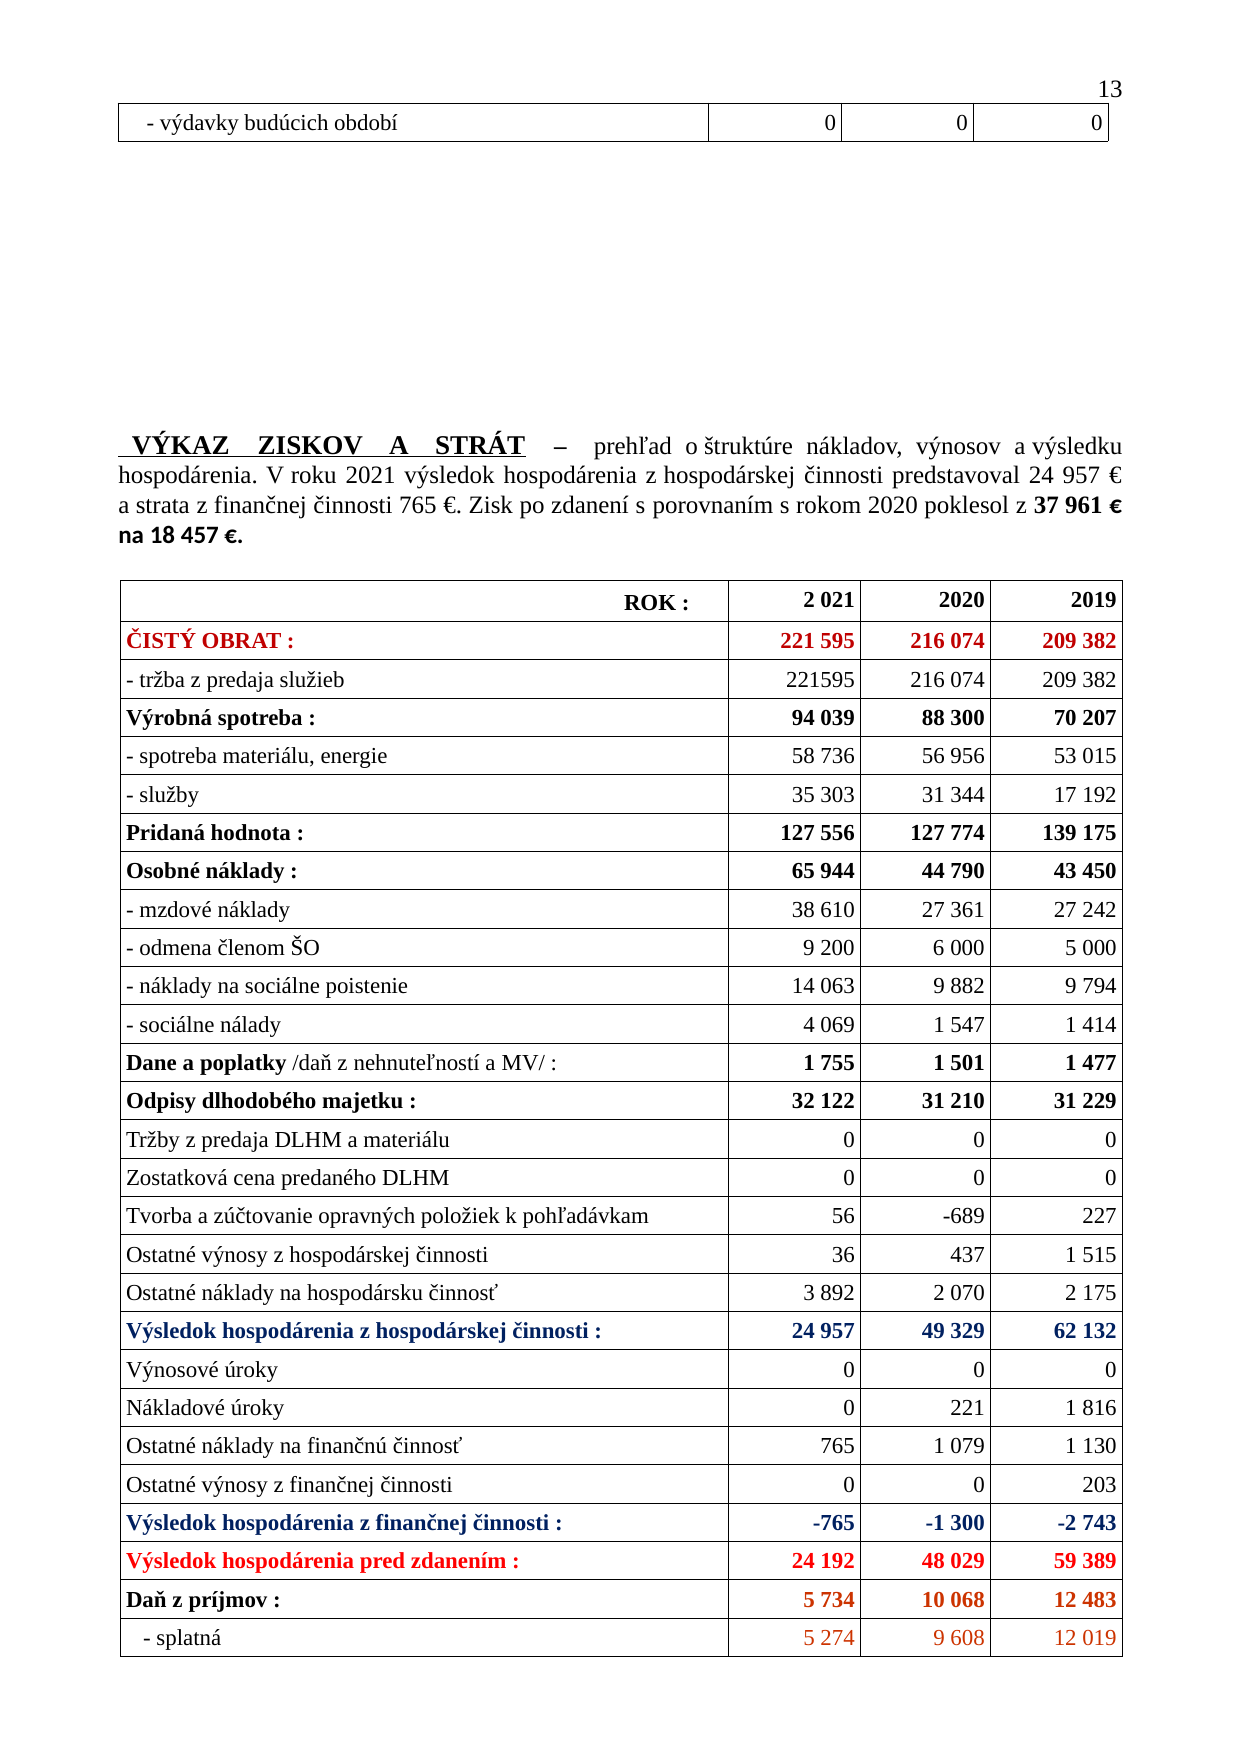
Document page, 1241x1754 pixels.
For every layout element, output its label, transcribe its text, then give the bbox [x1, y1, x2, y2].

table_cell 227 [991, 1197, 1122, 1234]
table_cell Zostatková cena predaného DLHM [121, 1159, 728, 1196]
table_header 2 021 [729, 581, 860, 621]
table_cell 3 892 [729, 1274, 860, 1311]
table_cell -689 [861, 1197, 990, 1234]
table_cell 32 122 [729, 1082, 860, 1119]
table_cell 53 015 [991, 737, 1122, 774]
table_cell Ostatné náklady na hospodársku činnosť [121, 1274, 728, 1311]
table_cell 59 389 [991, 1542, 1122, 1579]
table_cell 437 [861, 1235, 990, 1273]
table_cell Ostatné výnosy z finančnej činnosti [121, 1465, 728, 1503]
table_cell 9 608 [861, 1619, 990, 1656]
table_cell -1 300 [861, 1504, 990, 1541]
table_cell 1 477 [991, 1044, 1122, 1081]
table_cell - výdavky budúcich období [119, 104, 708, 141]
table_cell Výsledok hospodárenia pred zdanením : [121, 1542, 728, 1579]
table_cell 2 175 [991, 1274, 1122, 1311]
table_cell 1 515 [991, 1235, 1122, 1273]
table_cell 1 501 [861, 1044, 990, 1081]
table_cell 5 000 [991, 929, 1122, 966]
table_cell 0 [709, 104, 841, 141]
table_cell Výsledok hospodárenia z hospodárskej činnosti : [121, 1312, 728, 1349]
table_cell 31 344 [861, 775, 990, 813]
table_cell 0 [861, 1120, 990, 1158]
table_cell 1 130 [991, 1427, 1122, 1464]
table_cell 31 210 [861, 1082, 990, 1119]
table_cell 12 483 [991, 1580, 1122, 1618]
table_cell 0 [991, 1159, 1122, 1196]
table_cell Odpisy dlhodobého majetku : [121, 1082, 728, 1119]
table_cell 2 070 [861, 1274, 990, 1311]
table_cell - odmena členom ŠO [121, 929, 728, 966]
table_cell 49 329 [861, 1312, 990, 1349]
table_cell 139 175 [991, 814, 1122, 851]
table_cell 88 300 [861, 699, 990, 736]
table_cell -2 743 [991, 1504, 1122, 1541]
table_cell 62 132 [991, 1312, 1122, 1349]
table_cell 0 [729, 1389, 860, 1426]
table_cell 48 029 [861, 1542, 990, 1579]
table_cell - spotreba materiálu, energie [121, 737, 728, 774]
table_cell 36 [729, 1235, 860, 1273]
table_cell 17 192 [991, 775, 1122, 813]
table_cell 221 595 [729, 622, 860, 659]
table_cell 0 [861, 1159, 990, 1196]
table_cell Osobné náklady : [121, 852, 728, 889]
table_cell 31 229 [991, 1082, 1122, 1119]
table_cell 43 450 [991, 852, 1122, 889]
table_cell Tržby z predaja DLHM a materiálu [121, 1120, 728, 1158]
table_cell 127 774 [861, 814, 990, 851]
table_header ROK : [121, 581, 728, 621]
table_cell 12 019 [991, 1619, 1122, 1656]
table_cell 27 242 [991, 890, 1122, 928]
table_cell 1 816 [991, 1389, 1122, 1426]
table_cell 27 361 [861, 890, 990, 928]
table_cell 0 [991, 1350, 1122, 1388]
table_cell 9 200 [729, 929, 860, 966]
table_cell 56 956 [861, 737, 990, 774]
table_cell - náklady na sociálne poistenie [121, 967, 728, 1004]
table_cell 6 000 [861, 929, 990, 966]
table_cell - mzdové náklady [121, 890, 728, 928]
table_cell Daň z príjmov : [121, 1580, 728, 1618]
table_cell Tvorba a zúčtovanie opravných položiek k pohľadávkam [121, 1197, 728, 1234]
table_cell Výsledok hospodárenia z finančnej činnosti : [121, 1504, 728, 1541]
table_cell 70 207 [991, 699, 1122, 736]
table_cell 44 790 [861, 852, 990, 889]
table_cell - tržba z predaja služieb [121, 660, 728, 698]
table_cell 94 039 [729, 699, 860, 736]
table_cell 209 382 [991, 622, 1122, 659]
table_cell Dane a poplatky /daň z nehnuteľností a MV/ : [121, 1044, 728, 1081]
table_header 2020 [861, 581, 990, 621]
table_cell Výnosové úroky [121, 1350, 728, 1388]
table_cell Ostatné výnosy z hospodárskej činnosti [121, 1235, 728, 1273]
table_cell 203 [991, 1465, 1122, 1503]
table_cell - sociálne nálady [121, 1005, 728, 1043]
table_cell 38 610 [729, 890, 860, 928]
table_cell - splatná [121, 1619, 728, 1656]
table_cell Ostatné náklady na finančnú činnosť [121, 1427, 728, 1464]
table_cell 14 063 [729, 967, 860, 1004]
table_cell 0 [842, 104, 973, 141]
table_cell -765 [729, 1504, 860, 1541]
table_cell 221595 [729, 660, 860, 698]
table_cell 1 079 [861, 1427, 990, 1464]
table_cell 0 [729, 1350, 860, 1388]
table_cell 5 734 [729, 1580, 860, 1618]
table_cell 0 [729, 1159, 860, 1196]
table_cell 127 556 [729, 814, 860, 851]
table_cell 765 [729, 1427, 860, 1464]
table_cell 10 068 [861, 1580, 990, 1618]
table_cell 0 [974, 104, 1108, 141]
table_cell 35 303 [729, 775, 860, 813]
table_cell 65 944 [729, 852, 860, 889]
table_cell 1 755 [729, 1044, 860, 1081]
table_cell 221 [861, 1389, 990, 1426]
table_cell 4 069 [729, 1005, 860, 1043]
table_cell - služby [121, 775, 728, 813]
table_cell 0 [991, 1120, 1122, 1158]
table_cell 209 382 [991, 660, 1122, 698]
table_cell 0 [729, 1120, 860, 1158]
text VÝKAZ ZISKOV A STRÁT – prehľad o štruktúre nákladov, výnosov a výsledku hospodárenia. V roku 2021 výsledok hospodárenia z hospodárskej činnosti predstavoval 24 957 € a strata z finančnej činnosti 765 €. Zisk po zdanení s porovnaním s rokom 2020 poklesol z 37 961 € na 18 457 €. [118, 429, 1122, 550]
table_cell ČISTÝ OBRAT : [121, 622, 728, 659]
table_cell 216 074 [861, 622, 990, 659]
table_cell 24 957 [729, 1312, 860, 1349]
table_cell Nákladové úroky [121, 1389, 728, 1426]
table_cell 0 [861, 1350, 990, 1388]
table_header 2019 [991, 581, 1122, 621]
table_cell 58 736 [729, 737, 860, 774]
table_cell 56 [729, 1197, 860, 1234]
table_cell Výrobná spotreba : [121, 699, 728, 736]
table_cell 9 794 [991, 967, 1122, 1004]
table_cell 9 882 [861, 967, 990, 1004]
table_cell 1 414 [991, 1005, 1122, 1043]
table_cell 5 274 [729, 1619, 860, 1656]
table_cell 0 [729, 1465, 860, 1503]
table_cell Pridaná hodnota : [121, 814, 728, 851]
table_cell 1 547 [861, 1005, 990, 1043]
table_cell 24 192 [729, 1542, 860, 1579]
table_cell 216 074 [861, 660, 990, 698]
table_cell 0 [861, 1465, 990, 1503]
